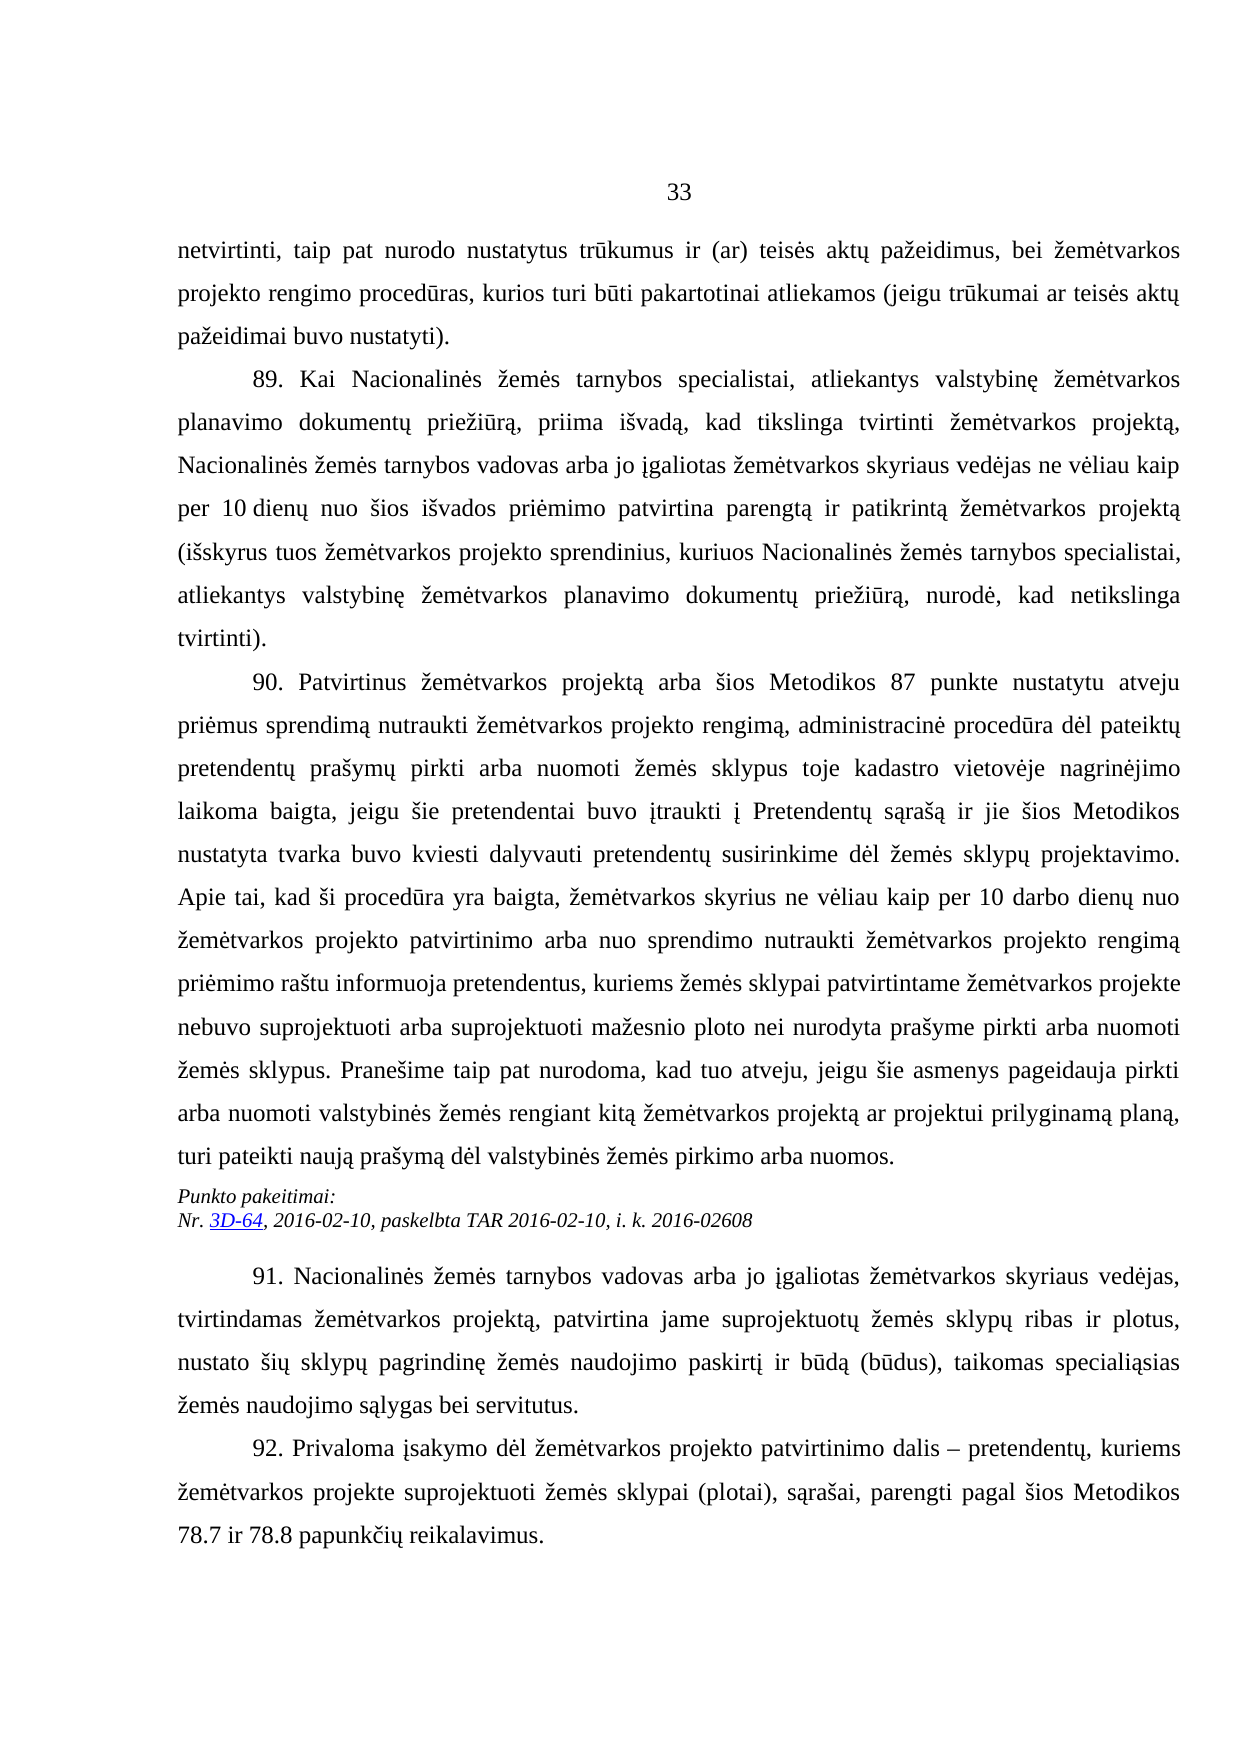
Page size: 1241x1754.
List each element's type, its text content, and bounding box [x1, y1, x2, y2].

text netvirtinti, taip pat nurodo nustatytus trūkumus ir (ar) teisės aktų pažeidimus, bei žemėtvarkos projekto rengimo procedūras, kurios turi būti pakartotinai atliekamos (jeigu trūkumai ar teisės aktų pažeidimai buvo nustatyti). [177, 235, 1181, 350]
text 91. Nacionalinės žemės tarnybos vadovas arba jo įgaliotas žemėtvarkos skyriaus vedėjas, tvirtindamas žemėtvarkos projektą, patvirtina jame suprojektuotų žemės sklypų ribas ir plotus, nustato šių sklypų pagrindinę žemės naudojimo paskirtį ir būdą (būdus), taikomas specialiąsias žemės naudojimo sąlygas bei servitutus. [177, 1261, 1181, 1419]
text 89. Kai Nacionalinės žemės tarnybos specialistai, atliekantys valstybinę žemėtvarkos planavimo dokumentų priežiūrą, priima išvadą, kad tikslinga tvirtinti žemėtvarkos projektą, Nacionalinės žemės tarnybos vadovas arba jo įgaliotas žemėtvarkos skyriaus vedėjas ne vėliau kaip per 10 dienų nuo šios išvados priėmimo patvirtina parengtą ir patikrintą žemėtvarkos projektą (išskyrus tuos žemėtvarkos projekto sprendinius, kuriuos Nacionalinės žemės tarnybos specialistai, atliekantys valstybinę žemėtvarkos planavimo dokumentų priežiūrą, nurodė, kad netikslinga tvirtinti). [177, 364, 1181, 652]
text Punkto pakeitimai: [177, 1184, 1181, 1208]
text Nr. 3D-64, 2016-02-10, paskelbta TAR 2016-02-10, i. k. 2016-02608 [177, 1208, 1181, 1232]
text 92. Privaloma įsakymo dėl žemėtvarkos projekto patvirtinimo dalis – pretendentų, kuriems žemėtvarkos projekte suprojektuoti žemės sklypai (plotai), sąrašai, parengti pagal šios Metodikos 78.7 ir 78.8 papunkčių reikalavimus. [177, 1433, 1181, 1548]
text 90. Patvirtinus žemėtvarkos projektą arba šios Metodikos 87 punkte nustatytu atveju priėmus sprendimą nutraukti žemėtvarkos projekto rengimą, administracinė procedūra dėl pateiktų pretendentų prašymų pirkti arba nuomoti žemės sklypus toje kadastro vietovėje nagrinėjimo laikoma baigta, jeigu šie pretendentai buvo įtraukti į Pretendentų sąrašą ir jie šios Metodikos nustatyta tvarka buvo kviesti dalyvauti pretendentų susirinkime dėl žemės sklypų projektavimo. Apie tai, kad ši procedūra yra baigta, žemėtvarkos skyrius ne vėliau kaip per 10 darbo dienų nuo žemėtvarkos projekto patvirtinimo arba nuo sprendimo nutraukti žemėtvarkos projekto rengimą priėmimo raštu informuoja pretendentus, kuriems žemės sklypai patvirtintame žemėtvarkos projekte nebuvo suprojektuoti arba suprojektuoti mažesnio ploto nei nurodyta prašyme pirkti arba nuomoti žemės sklypus. Pranešime taip pat nurodoma, kad tuo atveju, jeigu šie asmenys pageidauja pirkti arba nuomoti valstybinės žemės rengiant kitą žemėtvarkos projektą ar projektui prilyginamą planą, turi pateikti naują prašymą dėl valstybinės žemės pirkimo arba nuomos. [177, 667, 1181, 1170]
